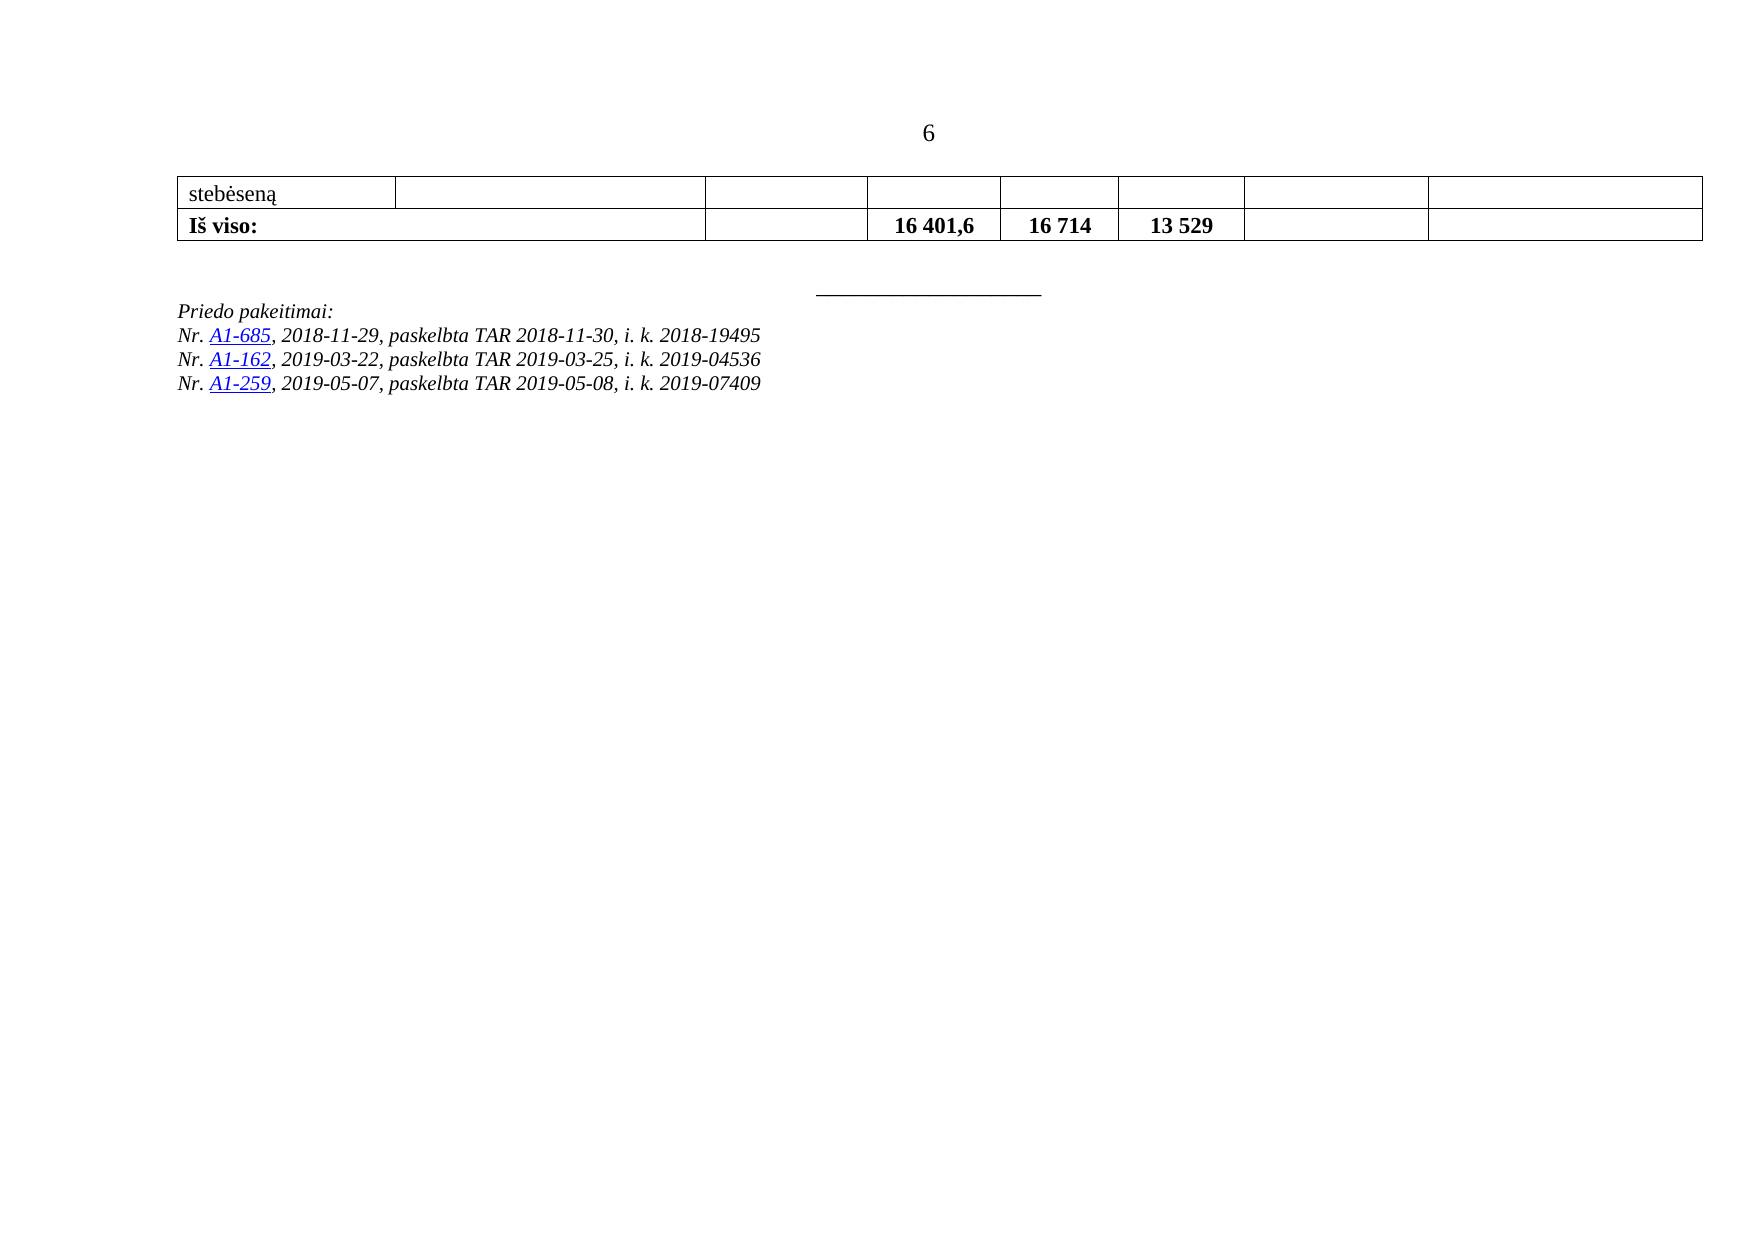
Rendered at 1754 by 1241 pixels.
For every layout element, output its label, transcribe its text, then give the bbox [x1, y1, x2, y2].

table_cell 16 714 [1001, 209, 1118, 240]
table_cell [1245, 209, 1428, 240]
table_cell [1001, 177, 1118, 208]
table_cell [1245, 177, 1428, 208]
table_cell 16 401,6 [868, 209, 1000, 240]
table_cell stebėseną [178, 177, 395, 208]
text Nr. A1-259, 2019-05-07, paskelbta TAR 2019-05-08, i. k. 2019-07409 [177, 371, 1680, 395]
table_cell [1429, 209, 1702, 240]
table_cell [1429, 177, 1702, 208]
table_cell Iš viso: [178, 209, 705, 240]
text Nr. A1-162, 2019-03-22, paskelbta TAR 2019-03-25, i. k. 2019-04536 [177, 347, 1680, 371]
table_cell [396, 177, 705, 208]
table_cell 13 529 [1119, 209, 1244, 240]
table_cell [868, 177, 1000, 208]
table_cell [1119, 177, 1244, 208]
text __________________ [177, 270, 1680, 299]
text Nr. A1-685, 2018-11-29, paskelbta TAR 2018-11-30, i. k. 2018-19495 [177, 323, 1680, 347]
table_cell [706, 177, 867, 208]
table_cell [706, 209, 867, 240]
text Priedo pakeitimai: [177, 299, 1680, 323]
